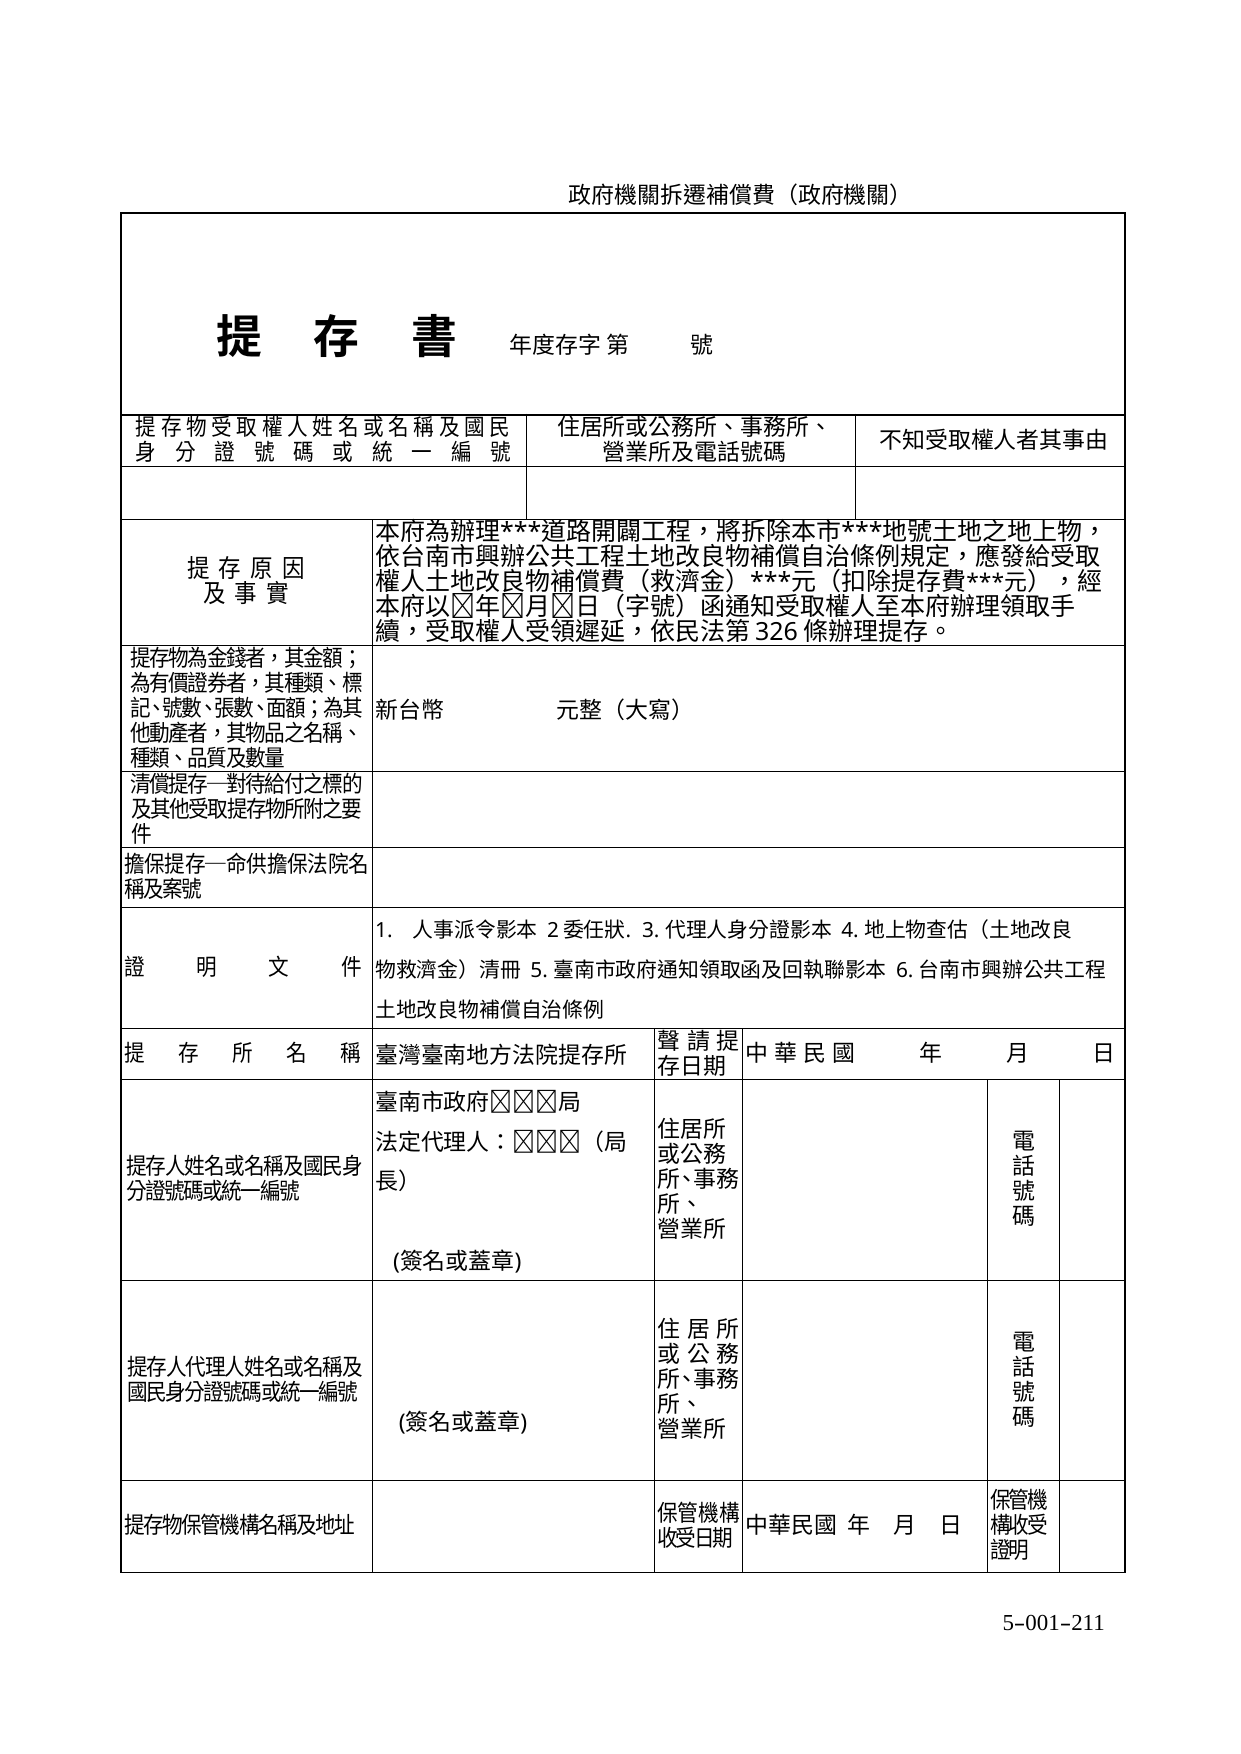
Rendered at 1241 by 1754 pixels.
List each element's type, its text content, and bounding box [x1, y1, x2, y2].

table_cell [373, 1481, 654, 1572]
table_cell 提存人姓名或名稱及國民身分證號碼或統一編號 [122, 1080, 372, 1279]
table_cell 本府為辦理***道路開闢工程，將拆除本市***地號土地之地上物，依台南市興辦公共工程土地改良物補償自治條例規定，應發給受取權人土地改良物補償費（救濟金）***元（扣除提存費***元），經本府以年月日（字號）函通知受取權人至本府辦理領取手續，受取權人受領遲延，依民法第326條辦理提存。 [373, 520, 1124, 645]
table_cell 人事派令影本 2委任狀. 3. 代理人身分證影本 4. 地上物查估（土地改良 物救濟金）清冊 5. 臺南市政府通知領取函及回執聯影本 6. 台南市興辦公共工程土地改良物補償自治條例 [373, 908, 1124, 1028]
table_cell 提存所名稱 [122, 1029, 372, 1079]
table_cell 臺南市政府局 法定代理人：（局長） (簽名或蓋章) [373, 1080, 654, 1279]
table_cell 電 話 號 碼 [988, 1281, 1059, 1480]
table_cell 新台幣 元整（大寫） [373, 646, 1124, 771]
table_cell [373, 772, 1124, 847]
table_cell 中華民國 年 月 日 [743, 1481, 987, 1572]
table_header 提 存 書 年度存字 第 號 [122, 214, 1124, 413]
table_cell 提存人代理人姓名或名稱及國民身分證號碼或統一編號 [122, 1281, 372, 1480]
table_cell 保管機構收受證明 [988, 1481, 1059, 1572]
table_cell [1060, 1481, 1124, 1572]
table_cell 中華民國 年 月 日 [743, 1029, 1124, 1079]
table_cell 清償提存─對待給付之標的及其他受取提存物所附之要件 [122, 772, 372, 847]
table_cell [1060, 1080, 1124, 1279]
table_cell [373, 848, 1124, 907]
table_cell [856, 467, 1124, 519]
table_cell 臺灣臺南地方法院提存所 [373, 1029, 654, 1079]
table_cell 保管機構收受日期 [655, 1481, 742, 1572]
table_cell (簽名或蓋章) [373, 1281, 654, 1480]
table_cell 聲請提存日期 [655, 1029, 742, 1079]
table_cell 提存物受取權人姓名或名稱及國民 身分證號碼或統一編號 [122, 416, 526, 466]
table_cell 住居所或公務所、事務所、 營業所 [655, 1281, 742, 1480]
table_cell 擔保提存─命供擔保法院名稱及案號 [122, 848, 372, 907]
table_cell [527, 467, 855, 519]
table_cell [122, 467, 526, 519]
table_cell [1060, 1281, 1124, 1480]
table_cell 電 話 號 碼 [988, 1080, 1059, 1279]
table_cell 不知受取權人者其事由 [856, 416, 1124, 466]
table_cell 提存物保管機構名稱及地址 [122, 1481, 372, 1572]
table_cell 住居所或公務所、事務所、 營業所及電話號碼 [527, 416, 855, 466]
table_cell 住居所或公務所、事務所、 營業所 [655, 1080, 742, 1279]
table_cell [743, 1080, 987, 1279]
table_cell [743, 1281, 987, 1480]
table_cell 證明文件 [122, 908, 372, 1028]
table_cell 提 存 原 因 及 事 實 [122, 520, 372, 645]
table_cell 提存物為金錢者，其金額；為有價證券者，其種類、標記、號數、張數、面額；為其他動產者，其物品之名稱、種類、品質及數量 [122, 646, 372, 771]
